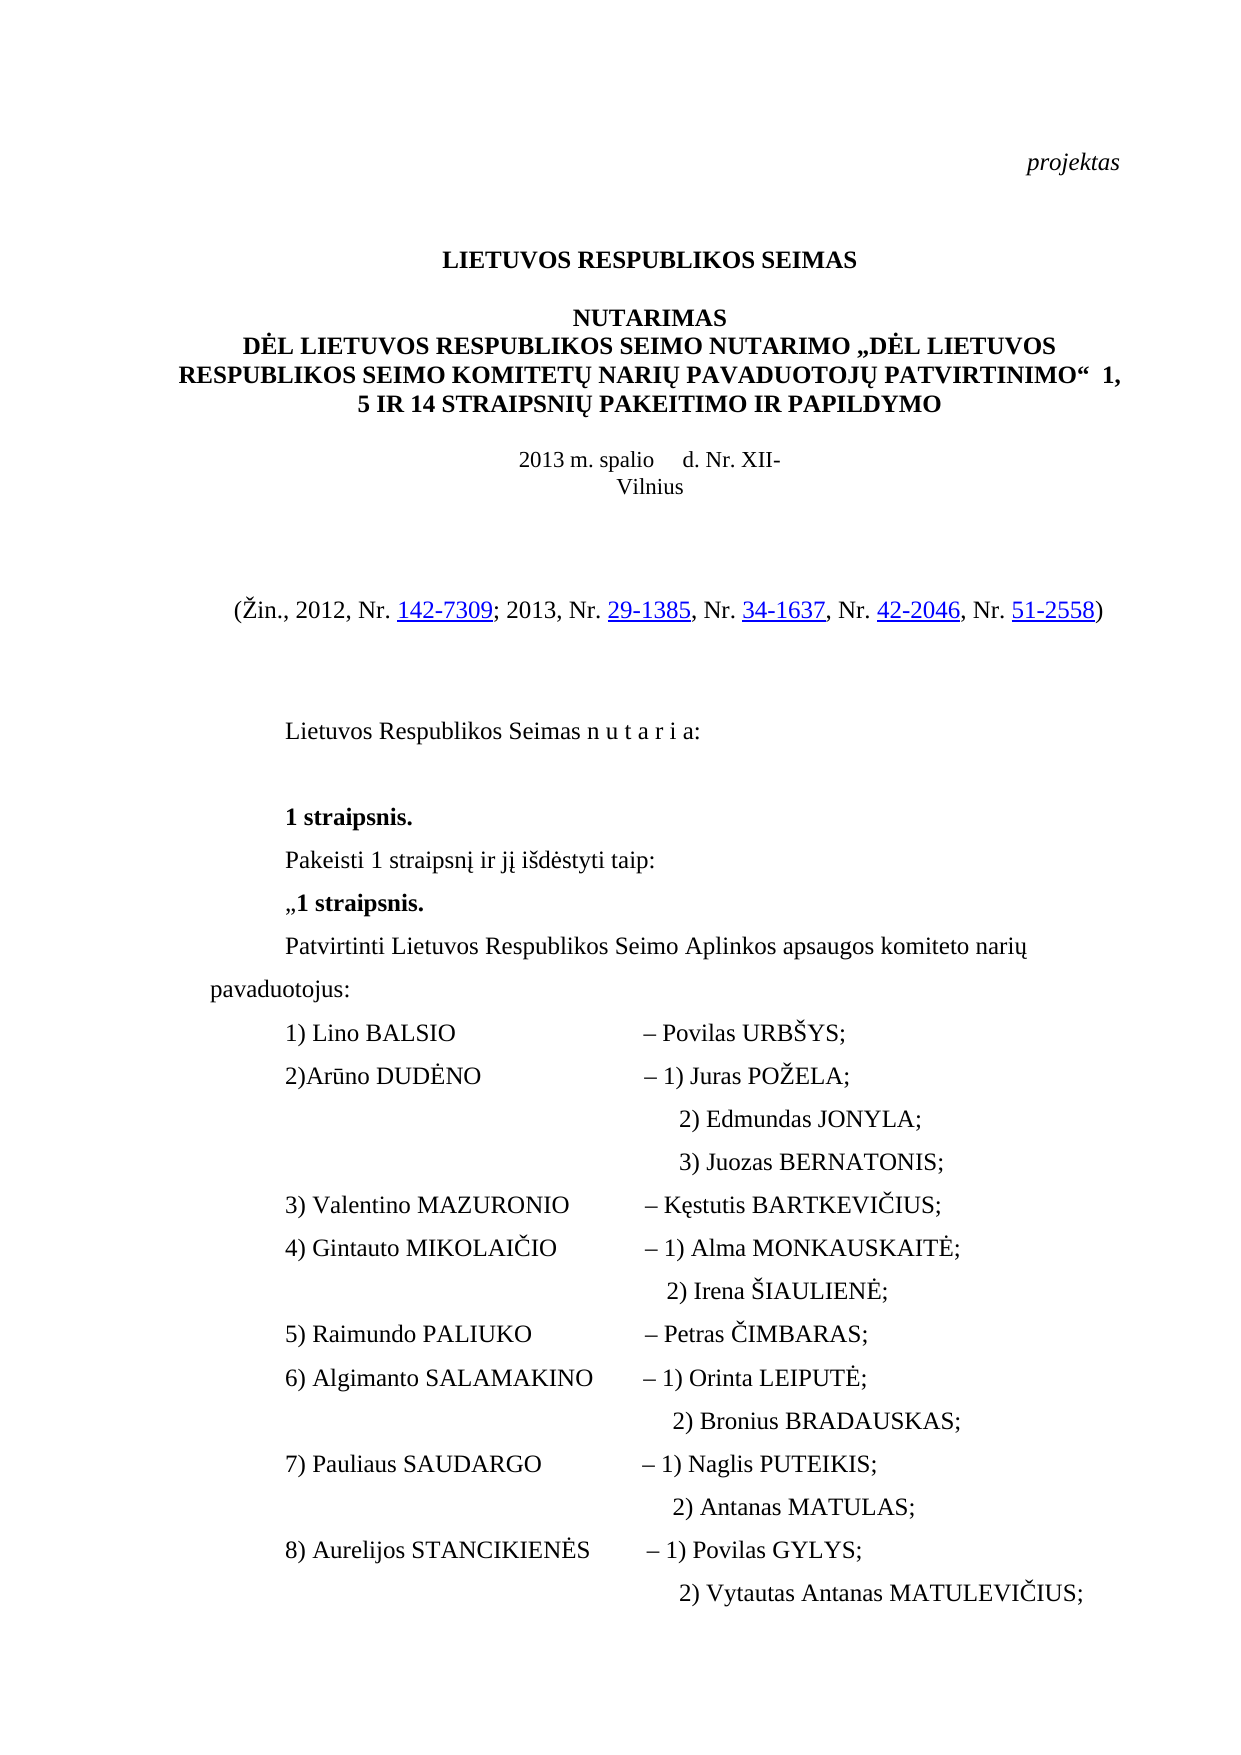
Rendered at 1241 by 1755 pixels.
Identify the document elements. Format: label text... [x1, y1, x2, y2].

text 8) Aurelijos STANCIKIENĖS – 1) Povilas GYLYS; [210, 1535, 1120, 1564]
text LIETUVOS RESPUBLIKOS SEIMAS [177, 245, 1122, 274]
text (Žin., 2012, Nr. 142-7309; 2013, Nr. 29-1385, Nr. 34-1637, Nr. 42-2046, Nr. 51-2558) [210, 595, 1120, 624]
text 5) Raimundo PALIUKO – Petras ČIMBARAS; [210, 1319, 1120, 1348]
text 2) Vytautas Antanas MATULEVIČIUS; [210, 1578, 1120, 1607]
text 3) Valentino MAZURONIO – Kęstutis BARTKEVIČIUS; [210, 1190, 1120, 1219]
text 2) Antanas MATULAS; [210, 1492, 1120, 1521]
text DĖL LIETUVOS RESPUBLIKOS SEIMO NUTARIMO „DĖL LIETUVOS RESPUBLIKOS SEIMO KOMITETŲ NARIŲ PAVADUOTOJŲ PATVIRTINIMO“ 1, 5 IR 14 STRAIPSNIŲ PAKEITIMO IR PAPILDYMO [177, 331, 1122, 418]
text 2) Irena ŠIAULIENĖ; [210, 1276, 1120, 1305]
text Lietuvos Respublikos Seimas n u t a r i a: [210, 716, 1120, 744]
text 3) Juozas BERNATONIS; [210, 1147, 1120, 1176]
text 2013 m. spalio d. Nr. XII- Vilnius [177, 446, 1122, 499]
text 1 straipsnis. [210, 802, 1120, 831]
text 6) Algimanto SALAMAKINO – 1) Orinta LEIPUTĖ; [210, 1363, 1120, 1391]
text 2) Bronius BRADAUSKAS; [210, 1406, 1120, 1434]
text NUTARIMAS [177, 303, 1122, 331]
text 7) Pauliaus SAUDARGO – 1) Naglis PUTEIKIS; [210, 1449, 1120, 1478]
text 2) Edmundas JONYLA; [210, 1104, 1120, 1133]
text Patvirtinti Lietuvos Respublikos Seimo Aplinkos apsaugos komiteto narių pavaduotojus: [210, 931, 1120, 1003]
text 1) Lino BALSIO – Povilas URBŠYS; [210, 1018, 1120, 1046]
text projektas [177, 147, 1122, 176]
text Pakeisti 1 straipsnį ir jį išdėstyti taip: [210, 845, 1120, 874]
text 4) Gintauto MIKOLAIČIO – 1) Alma MONKAUSKAITĖ; [210, 1233, 1120, 1262]
text „1 straipsnis. [210, 888, 1120, 917]
text 2)Arūno DUDĖNO – 1) Juras POŽELA; [210, 1061, 1120, 1089]
